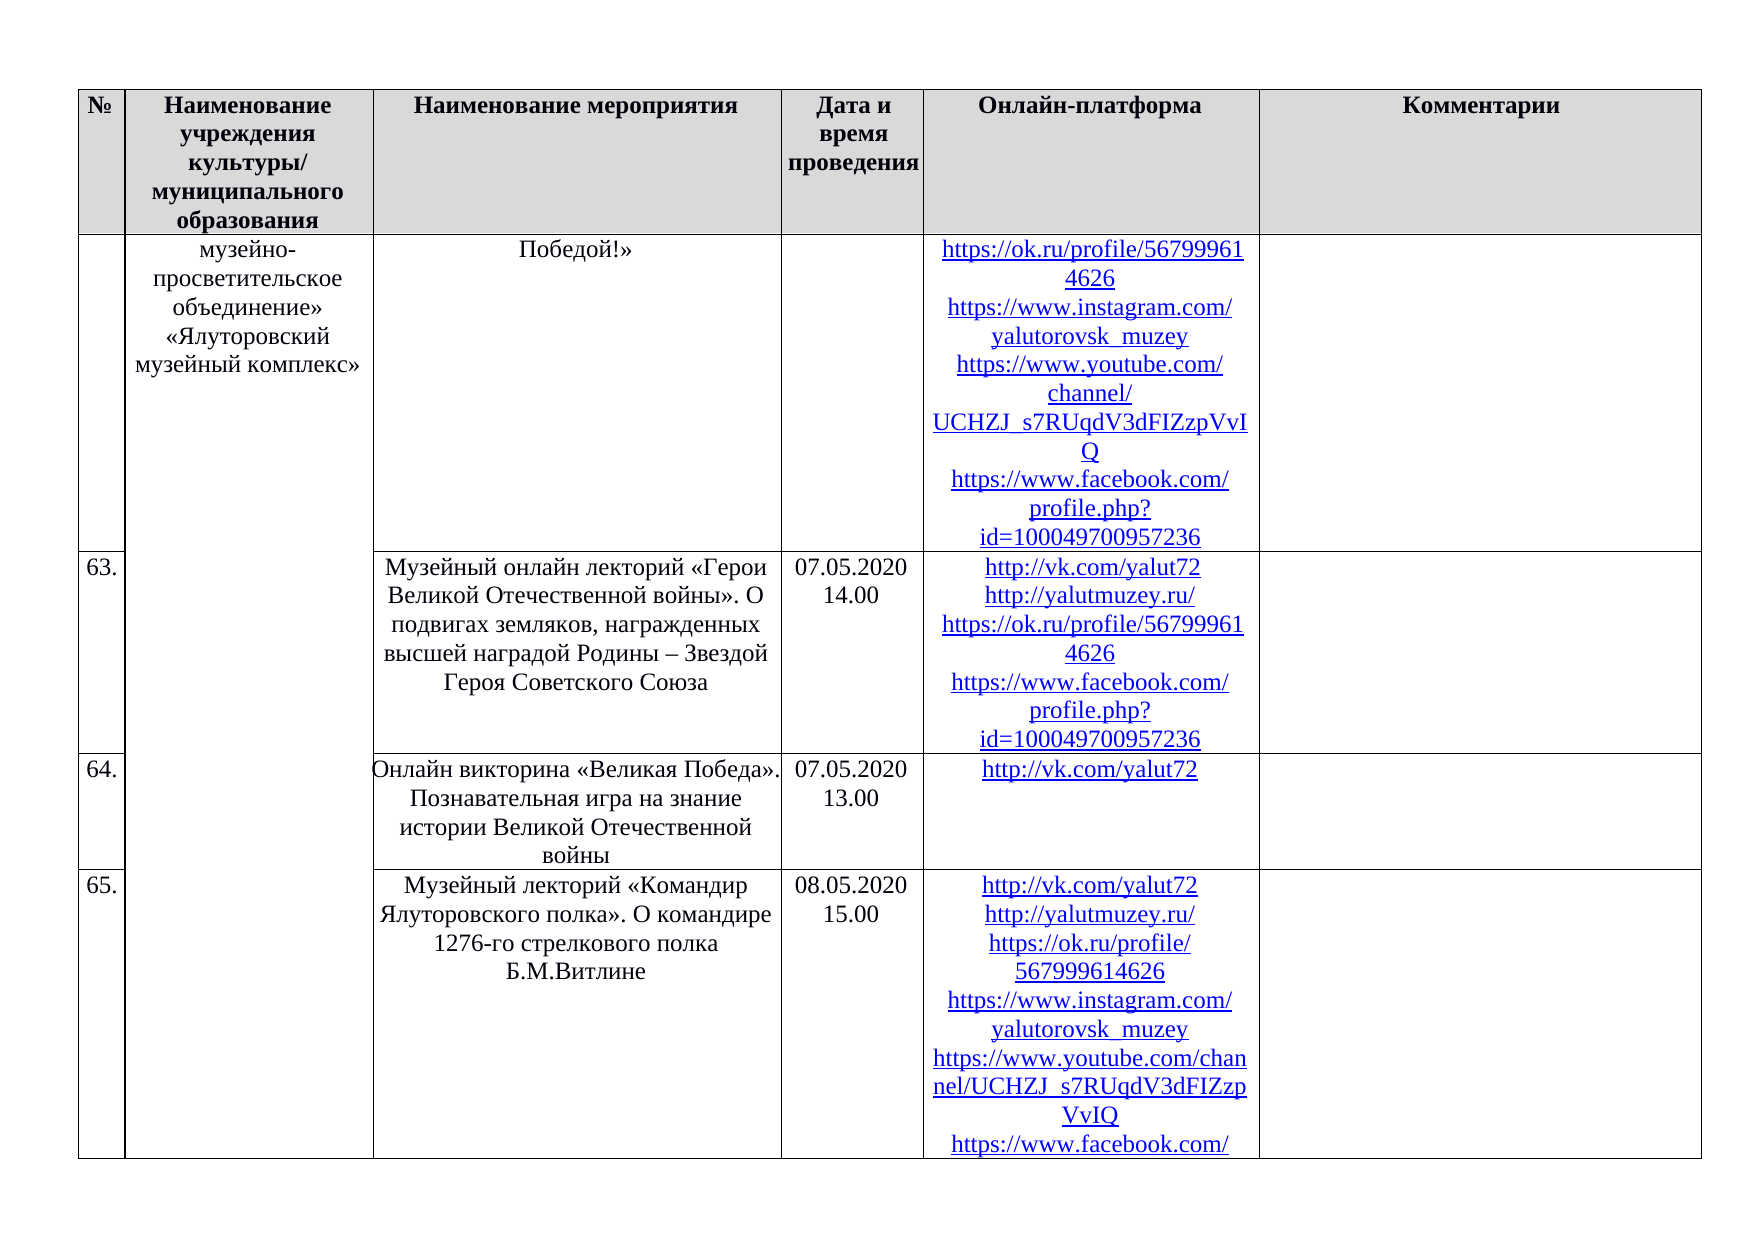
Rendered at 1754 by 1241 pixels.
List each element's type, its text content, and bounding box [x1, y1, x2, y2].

table_cell [1260, 552, 1701, 753]
table_cell [79, 552, 124, 753]
table_cell 08.05.202015.00 [782, 870, 923, 1158]
table_cell http://vk.com/yalut72 [924, 754, 1259, 869]
table_cell http://vk.com/yalut72 http://yalutmuzey.ru/ https://ok.ru/profile/567999614626 https://www.facebook.com/profile.php?id=100049700957236 [924, 552, 1259, 753]
table_cell Музейный лекторий «Командир Ялуторовского полка». О командире 1276-го стрелкового полка Б.М.Витлине [374, 870, 781, 1158]
table_cell 07.05.202014.00 [782, 552, 923, 753]
table_header Комментарии [1260, 90, 1701, 233]
table_cell музейно-просветительское объединение» «Ялуторовский музейный комплекс» [126, 235, 373, 1158]
table_cell Победой!» [374, 235, 781, 551]
table_cell [1260, 870, 1701, 1158]
table_cell [79, 754, 124, 869]
table_cell 07.05.202013.00 [782, 754, 923, 869]
table_cell [79, 235, 124, 551]
table_cell Онлайн викторина «Великая Победа». Познавательная игра на знание истории Великой Отечественной войны [374, 754, 781, 869]
table_cell Музейный онлайн лекторий «Герои Великой Отечественной войны». О подвигах земляков, награжденных высшей наградой Родины – Звездой Героя Советского Союза [374, 552, 781, 753]
table_cell [1260, 754, 1701, 869]
table_header Наименование мероприятия [374, 90, 781, 233]
table_cell [79, 870, 124, 1158]
table_header Дата и время проведения [782, 90, 923, 233]
table_cell [782, 235, 923, 551]
table_cell http://vk.com/yalut72 http://yalutmuzey.ru/ https://ok.ru/profile/567999614626 https://www.instagram.com/yalutorovsk_muzey https://www.youtube.com/channel/UCHZJ_s7RUqdV3dFIZzpVvIQ https://www.facebook.com/ [924, 870, 1259, 1158]
table_header Наименование учреждения культуры/ муниципального образования [126, 90, 373, 233]
table_header № [79, 90, 124, 233]
table_cell [1260, 235, 1701, 551]
table_cell https://ok.ru/profile/567999614626 https://www.instagram.com/yalutorovsk_muzey https://www.youtube.com/channel/UCHZJ_s7RUqdV3dFIZzpVvIQ https://www.facebook.com/profile.php?id=100049700957236 [924, 235, 1259, 551]
table_header Онлайн-платформа [924, 90, 1259, 233]
